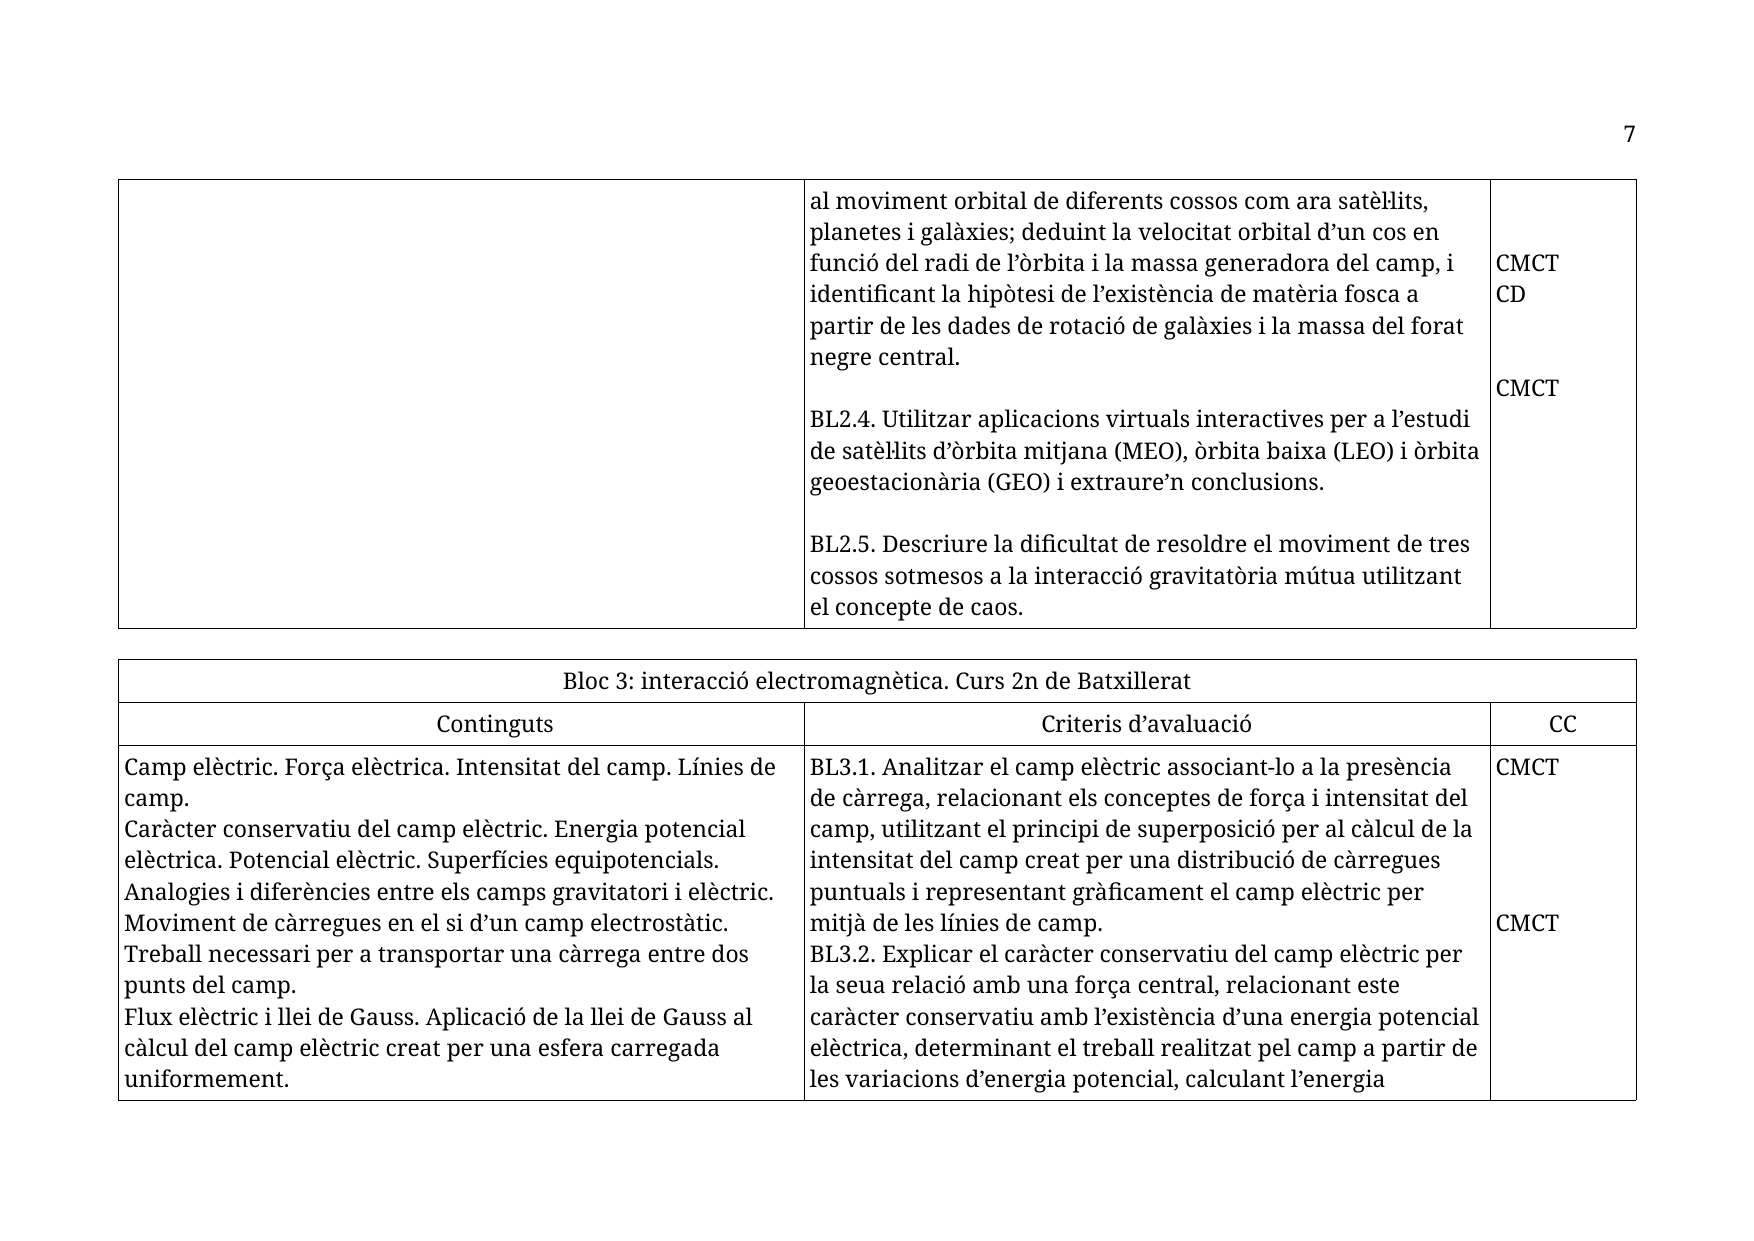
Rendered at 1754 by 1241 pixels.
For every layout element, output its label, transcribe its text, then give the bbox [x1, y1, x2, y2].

table_cell CMCT CD CMCT [1491, 180, 1636, 628]
table_header Bloc 3: interacció electromagnètica. Curs 2n de Batxillerat [119, 660, 1636, 702]
table_cell CMCT CMCT [1491, 746, 1636, 1100]
table_cell CC [1491, 703, 1636, 745]
table_cell Criteris d’avaluació [805, 703, 1490, 745]
table_cell al moviment orbital de diferents cossos com ara satèl·lits, planetes i galàxies; deduint la velocitat orbital d’un cos en funció del radi de l’òrbita i la massa generadora del camp, i identificant la hipòtesi de l’existència de matèria fosca a partir de les dades de rotació de galàxies i la massa del forat negre central. BL2.4. Utilitzar aplicacions virtuals interactives per a l’estudi de satèl·lits d’òrbita mitjana (MEO), òrbita baixa (LEO) i òrbita geoestacionària (GEO) i extraure’n conclusions. BL2.5. Descriure la dificultat de resoldre el moviment de tres cossos sotmesos a la interacció gravitatòria mútua utilitzant el concepte de caos. [805, 180, 1490, 628]
table_cell [119, 180, 804, 628]
table_cell Continguts [119, 703, 804, 745]
table_cell BL3.1. Analitzar el camp elèctric associant-lo a la presència de càrrega, relacionant els conceptes de força i intensitat del camp, utilitzant el principi de superposició per al càlcul de la intensitat del camp creat per una distribució de càrregues puntuals i representant gràficament el camp elèctric per mitjà de les línies de camp. BL3.2. Explicar el caràcter conservatiu del camp elèctric per la seua relació amb una força central, relacionant este caràcter conservatiu amb l’existència d’una energia potencial elèctrica, determinant el treball realitzat pel camp a partir de les variacions d’energia potencial, calculant l’energia [805, 746, 1490, 1100]
table_cell Camp elèctric. Força elèctrica. Intensitat del camp. Línies de camp. Caràcter conservatiu del camp elèctric. Energia potencial elèctrica. Potencial elèctric. Superfícies equipotencials. Analogies i diferències entre els camps gravitatori i elèctric. Moviment de càrregues en el si d’un camp electrostàtic. Treball necessari per a transportar una càrrega entre dos punts del camp. Flux elèctric i llei de Gauss. Aplicació de la llei de Gauss al càlcul del camp elèctric creat per una esfera carregada uniformement. [119, 746, 804, 1100]
